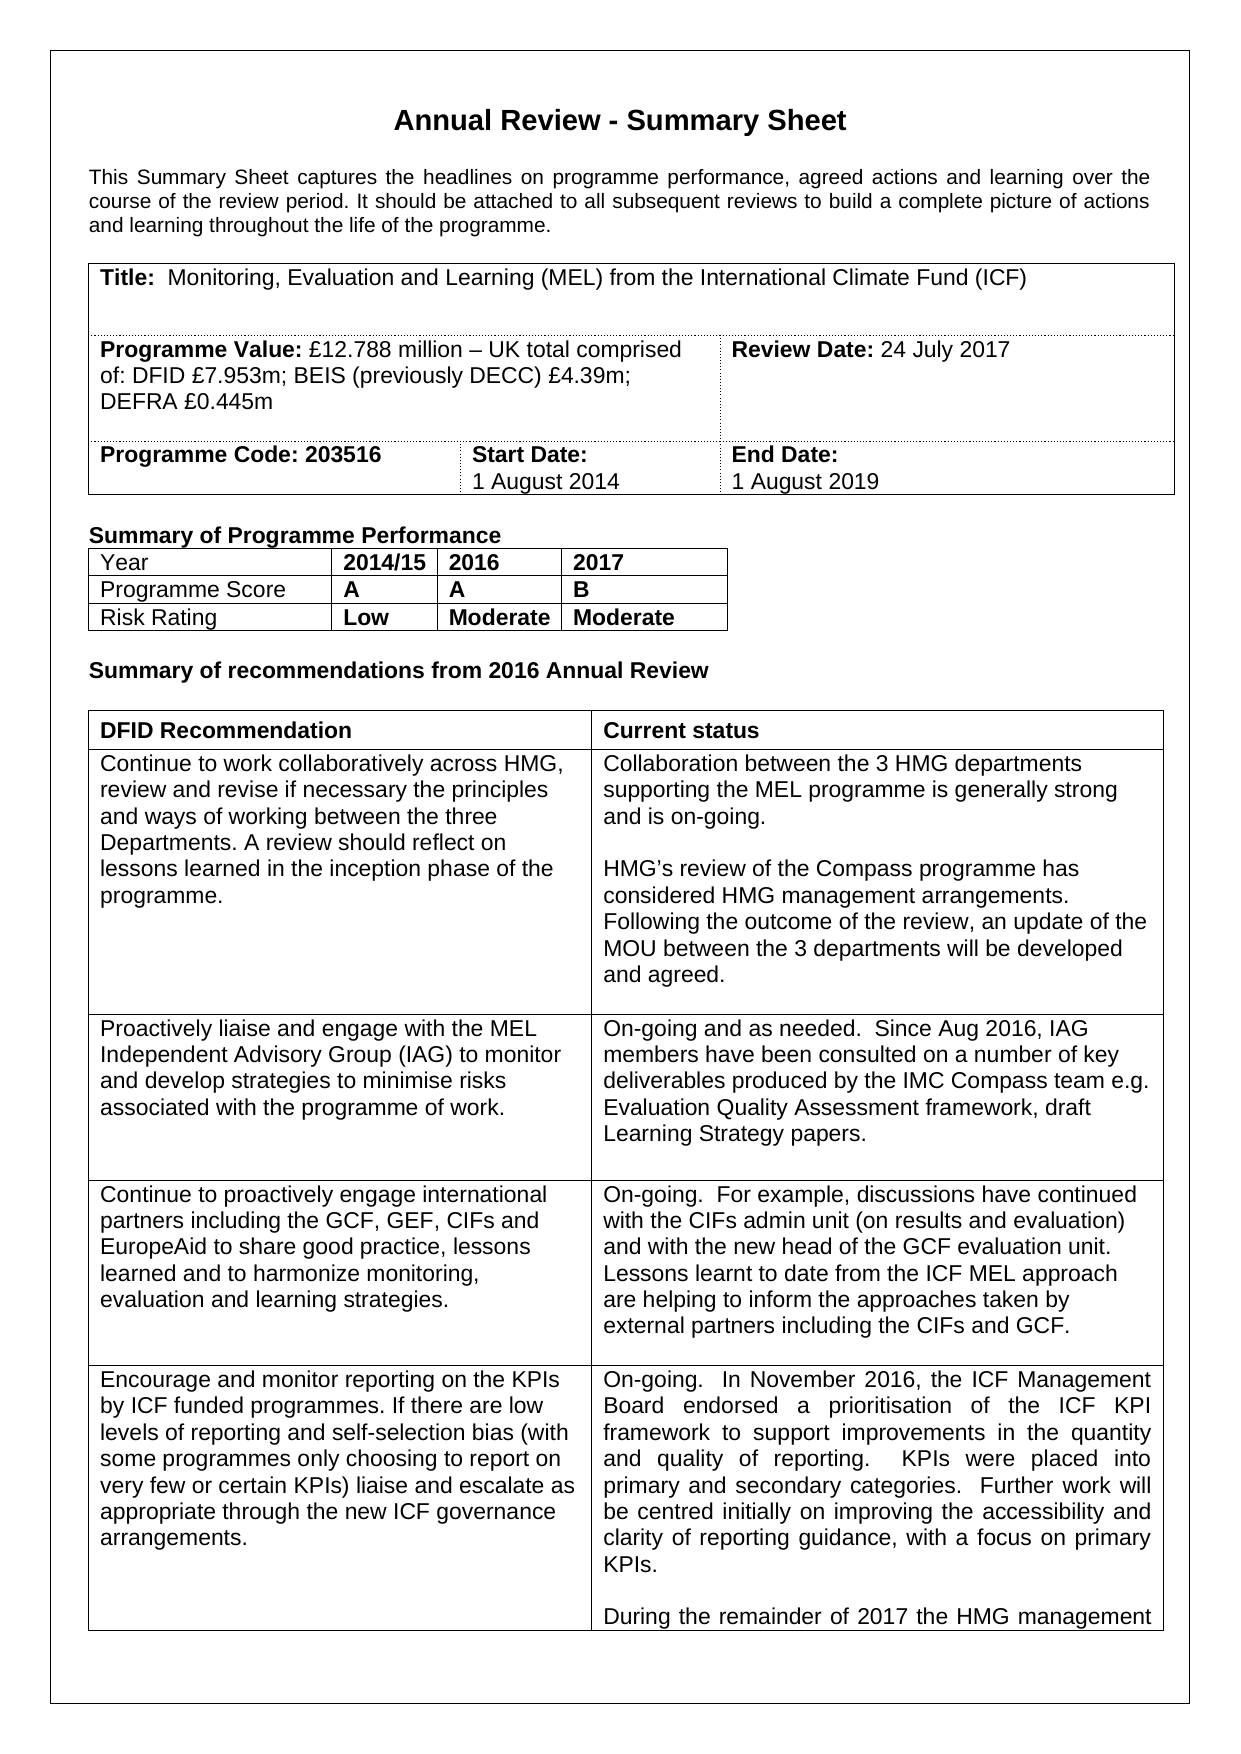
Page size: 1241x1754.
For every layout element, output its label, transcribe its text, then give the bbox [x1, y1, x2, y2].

table_cell A [332, 576, 437, 603]
table_header Current status [592, 711, 1163, 749]
table_cell On-going. In November 2016, the ICF Management Board endorsed a prioritisation of the ICF KPI framework to support improvements in the quantity and quality of reporting. KPIs were placed into primary and secondary categories. Further work will be centred initially on improving the accessibility and clarity of reporting guidance, with a focus on primary KPIs. During the remainder of 2017 the HMG management [592, 1366, 1163, 1630]
table_cell Proactively liaise and engage with the MEL Independent Advisory Group (IAG) to monitor and develop strategies to minimise risks associated with the programme of work. [89, 1015, 591, 1179]
table_header DFID Recommendation [89, 711, 591, 749]
table_cell Programme Score [89, 576, 331, 603]
text This Summary Sheet captures the headlines on programme performance, agreed actions and learning over the course of the review period. It should be attached to all subsequent reviews to build a complete picture of actions and learning throughout the life of the programme. [89, 165, 1152, 237]
table_cell Moderate [562, 604, 727, 630]
table_cell Encourage and monitor reporting on the KPIs by ICF funded programmes. If there are low levels of reporting and self-selection bias (with some programmes only choosing to report on very few or certain KPIs) liaise and escalate as appropriate through the new ICF governance arrangements. [89, 1366, 591, 1630]
table_cell On-going. For example, discussions have continued with the CIFs admin unit (on results and evaluation) and with the new head of the GCF evaluation unit. Lessons learnt to date from the ICF MEL approach are helping to inform the approaches taken by external partners including the CIFs and GCF. [592, 1181, 1163, 1365]
table_header 2014/15 [332, 549, 437, 575]
table_header 2017 [562, 549, 727, 575]
table_cell End Date: 1 August 2019 [720, 441, 1174, 494]
table_header 2016 [438, 549, 561, 575]
table_cell Continue to work collaboratively across HMG, review and revise if necessary the principles and ways of working between the three Departments. A review should reflect on lessons learned in the inception phase of the programme. [89, 750, 591, 1013]
text Summary of recommendations from 2016 Annual Review [89, 657, 1152, 684]
table_cell Start Date: 1 August 2014 [461, 441, 720, 494]
table_cell Low [332, 604, 437, 630]
table_cell B [562, 576, 727, 603]
text Annual Review - Summary Sheet [89, 103, 1152, 136]
table_cell Risk Rating [89, 604, 331, 630]
table_cell Programme Value: £12.788 million – UK total comprised of: DFID £7.953m; BEIS (previously DECC) £4.39m; DEFRA £0.445m [89, 335, 720, 441]
table_cell Moderate [438, 604, 561, 630]
table_cell Review Date: 24 July 2017 [720, 335, 1174, 441]
table_cell On-going and as needed. Since Aug 2016, IAG members have been consulted on a number of key deliverables produced by the IMC Compass team e.g. Evaluation Quality Assessment framework, draft Learning Strategy papers. [592, 1015, 1163, 1179]
table_header Title: Monitoring, Evaluation and Learning (MEL) from the International Climate Fund (ICF) [89, 264, 1174, 335]
table_cell A [438, 576, 561, 603]
table_cell Continue to proactively engage international partners including the GCF, GEF, CIFs and EuropeAid to share good practice, lessons learned and to harmonize monitoring, evaluation and learning strategies. [89, 1181, 591, 1365]
text Summary of Programme Performance [89, 522, 1152, 548]
table_cell Programme Code: 203516 [89, 441, 461, 494]
table_header Year [89, 549, 331, 575]
table_cell Collaboration between the 3 HMG departments supporting the MEL programme is generally strong and is on-going. HMG’s review of the Compass programme has considered HMG management arrangements. Following the outcome of the review, an update of the MOU between the 3 departments will be developed and agreed. [592, 750, 1163, 1013]
